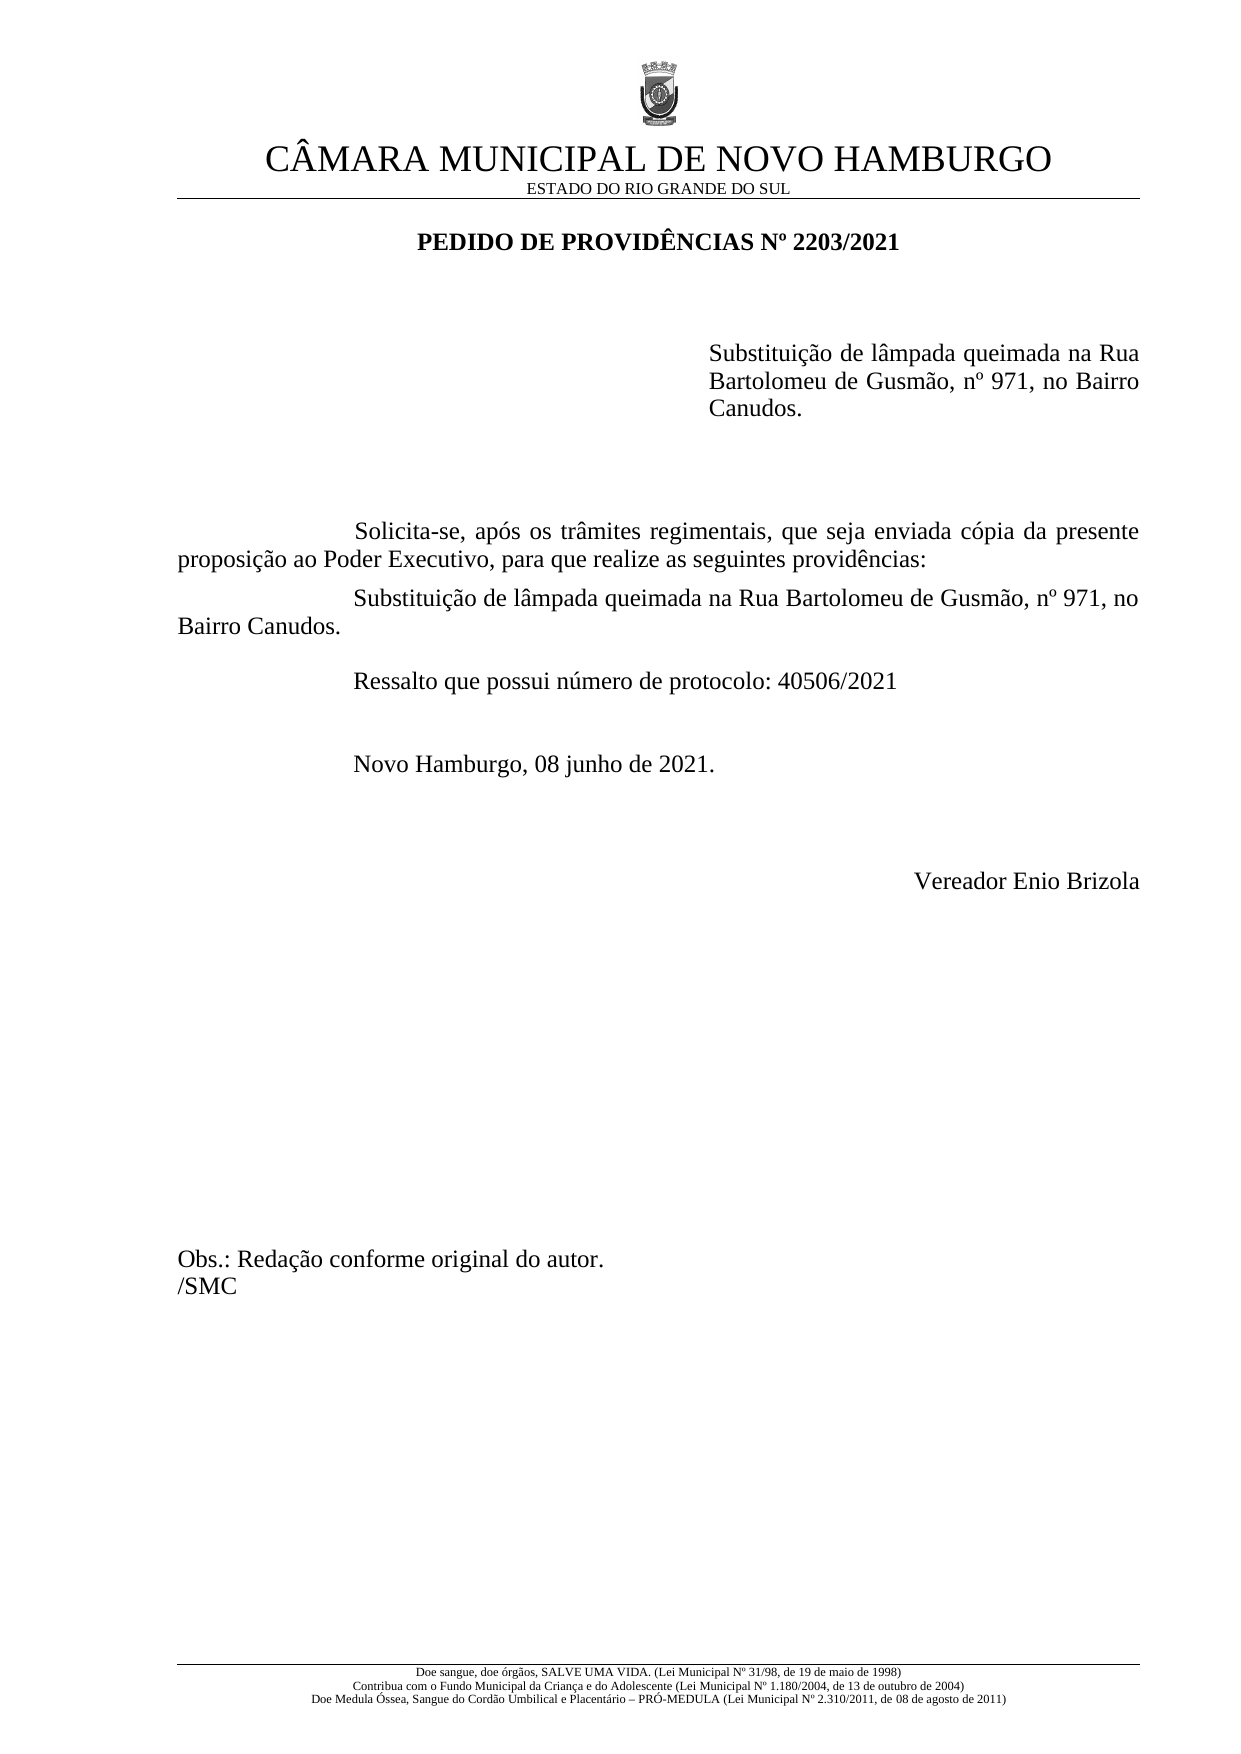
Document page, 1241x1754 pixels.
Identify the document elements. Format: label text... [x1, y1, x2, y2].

text /SMC [177, 1272, 1140, 1300]
text Obs.: Redação conforme original do autor. [177, 1245, 1140, 1272]
text Novo Hamburgo, 08 junho de 2021. [177, 751, 1140, 778]
text Substituição de lâmpada queimada na Rua Bartolomeu de Gusmão, nº 971, no Bairro Canudos. [177, 584, 1140, 640]
text PEDIDO DE PROVIDÊNCIAS Nº 2203/2021 [177, 228, 1140, 256]
text Vereador Enio Brizola [177, 867, 1140, 894]
text Solicita-se, após os trâmites regimentais, que seja enviada cópia da presente proposição ao Poder Executivo, para que realize as seguintes providências: [177, 517, 1140, 573]
text Ressalto que possui número de protocolo: 40506/2021 [177, 667, 1140, 695]
text Substituição de lâmpada queimada na Rua Bartolomeu de Gusmão, nº 971, no Bairro Canudos. [709, 339, 1140, 422]
